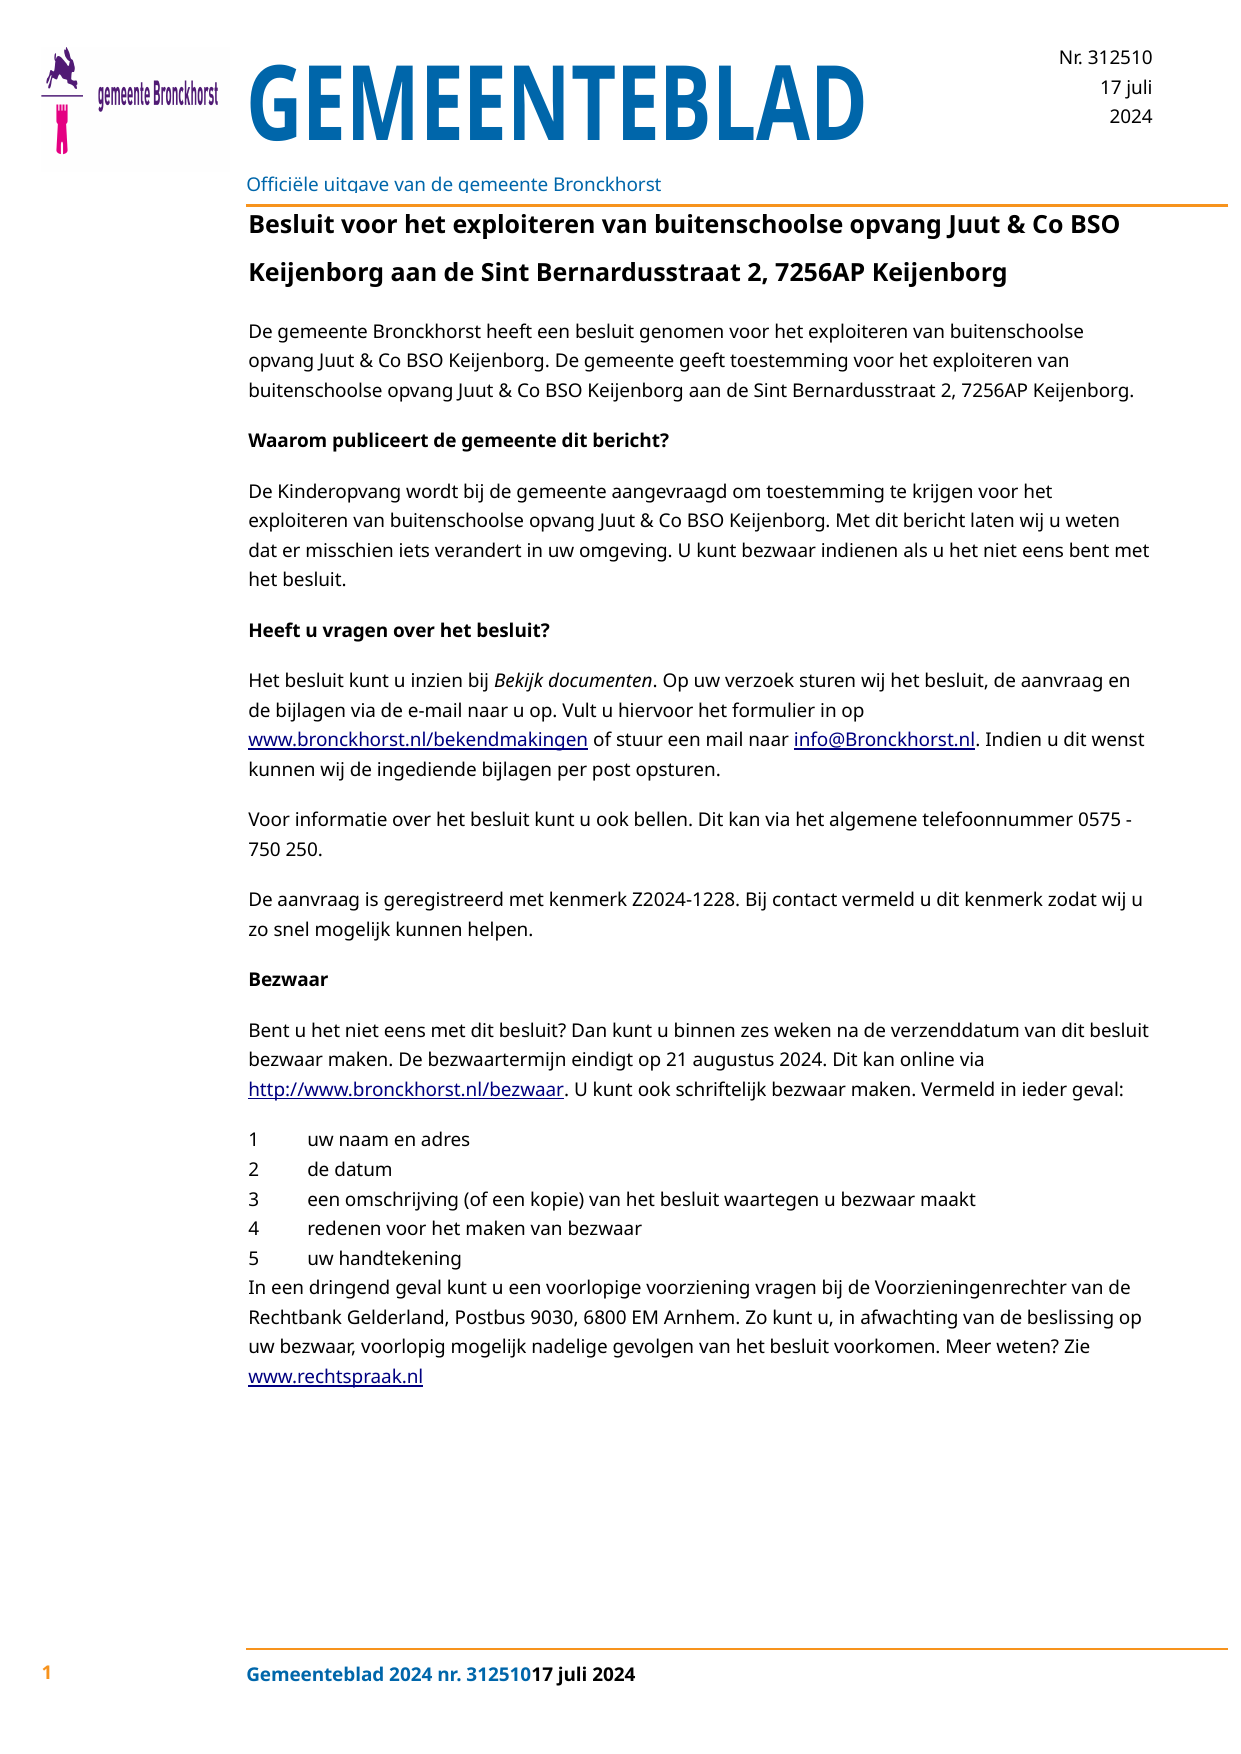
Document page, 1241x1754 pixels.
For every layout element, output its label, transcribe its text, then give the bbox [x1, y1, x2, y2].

text Heeft u vragen over het besluit? [248, 617, 1152, 643]
list uw handtekening [248, 1245, 1152, 1271]
text Waarom publiceert de gemeente dit bericht? [248, 427, 1152, 453]
text In een dringend geval kunt u een voorlopige voorziening vragen bij de Voorzieningenrechter van de Rechtbank Gelderland, Postbus 9030, 6800 EM Arnhem. Zo kunt u, in afwachting van de beslissing op uw bezwaar, voorlopig mogelijk nadelige gevolgen van het besluit voorkomen. Meer weten? Zie www.rechtspraak.nl [248, 1274, 1152, 1389]
picture [41, 47, 231, 172]
text Bezwaar [248, 967, 1152, 992]
text De Kinderopvang wordt bij de gemeente aangevraagd om toestemming te krijgen voor het exploiteren van buitenschoolse opvang Juut & Co BSO Keijenborg. Met dit bericht laten wij u weten dat er misschien iets verandert in uw omgeving. U kunt bezwaar indienen als u het niet eens bent met het besluit. [248, 478, 1152, 592]
text Bent u het niet eens met dit besluit? Dan kunt u binnen zes weken na de verzenddatum van dit besluit bezwaar maken. De bezwaartermijn eindigt op 21 augustus 2024. Dit kan online via http://www.bronckhorst.nl/bezwaar. U kunt ook schriftelijk bezwaar maken. Vermeld in ieder geval: [248, 1017, 1152, 1102]
text De aanvraag is geregistreerd met kenmerk Z2024-1228. Bij contact vermeld u dit kenmerk zodat wij u zo snel mogelijk kunnen helpen. [248, 887, 1152, 942]
list uw naam en adres [248, 1127, 1152, 1152]
text Voor informatie over het besluit kunt u ook bellen. Dit kan via het algemene telefoonnummer 0575 - 750 250. [248, 807, 1152, 862]
list de datum [248, 1156, 1152, 1182]
list redenen voor het maken van bezwaar [248, 1215, 1152, 1241]
text Het besluit kunt u inzien bij Bekijk documenten. Op uw verzoek sturen wij het besluit, de aanvraag en de bijlagen via de e-mail naar u op. Vult u hiervoor het formulier in op www.bronckhorst.nl/bekendmakingen of stuur een mail naar info@Bronckhorst.nl. Indien u dit wenst kunnen wij de ingediende bijlagen per post opsturen. [248, 667, 1152, 782]
text De gemeente Bronckhorst heeft een besluit genomen voor het exploiteren van buitenschoolse opvang Juut & Co BSO Keijenborg. De gemeente geeft toestemming voor het exploiteren van buitenschoolse opvang Juut & Co BSO Keijenborg aan de Sint Bernardusstraat 2, 7256AP Keijenborg. [248, 318, 1152, 403]
list een omschrijving (of een kopie) van het besluit waartegen u bezwaar maakt [248, 1186, 1152, 1212]
text Besluit voor het exploiteren van buitenschoolse opvang Juut & Co BSO Keijenborg aan de Sint Bernardusstraat 2, 7256AP Keijenborg [248, 207, 1152, 288]
